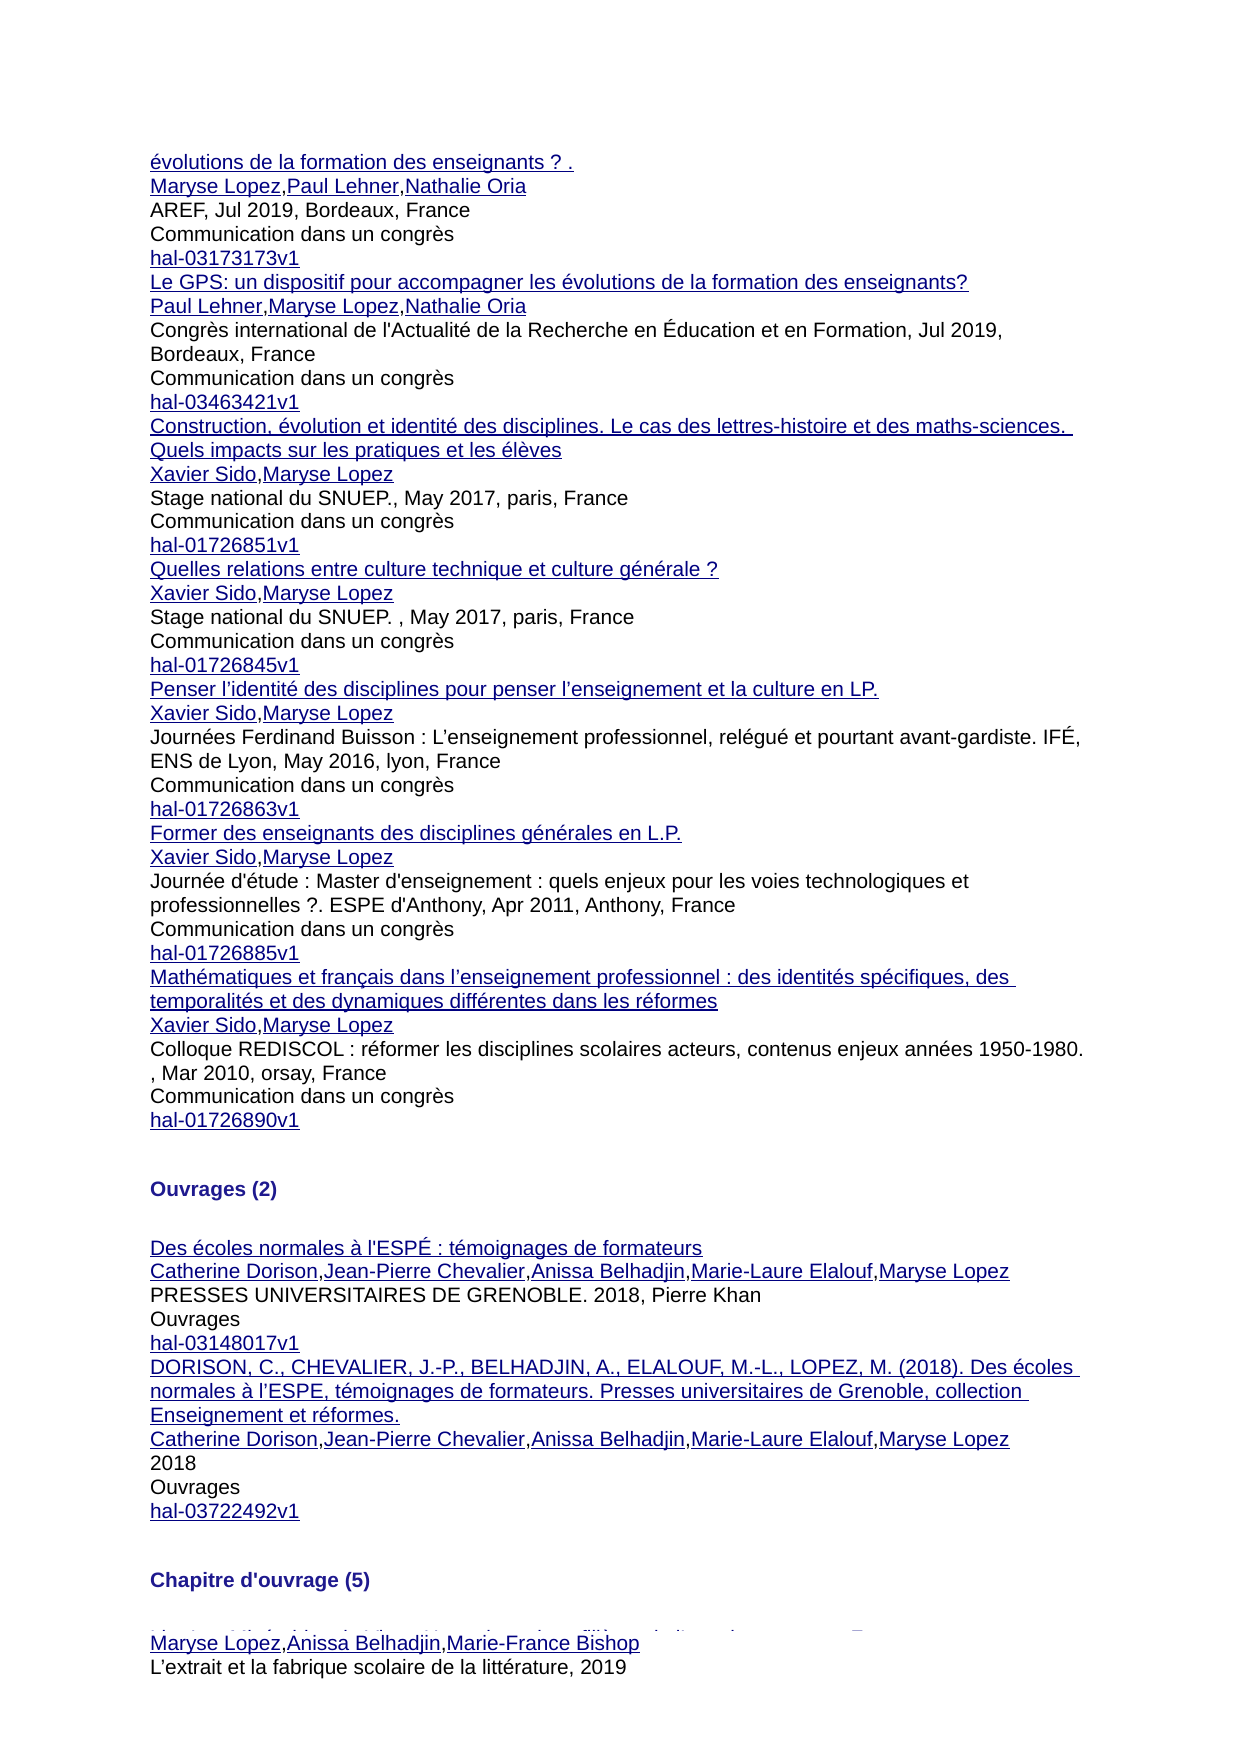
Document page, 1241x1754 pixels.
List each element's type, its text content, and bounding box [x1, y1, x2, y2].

subtitle Chapitre d'ouvrage (5) [150, 1568, 1090, 1592]
table_cell Construction, évolution et identité des disciplines. Le cas des lettres-histoire et des maths-sciences. Quels impacts sur les pratiques et les élèves Xavier Sido,Maryse Lopez Stage national du SNUEP., May 2017, paris, France Communication dans un congrès hal-01726851v1 [150, 414, 1090, 557]
table_header Lire Les Misérables de Victor Hugo dans deux filières de l’enseignement en France Maryse Lopez,Anissa Belhadjin,Marie-France Bishop L’extrait et la fabrique scolaire de la littérature, 2019 Chapitre d'ouvrage hal-03173128v1 [150, 1626, 1090, 1679]
table_cell Le GPS: un dispositif pour accompagner les évolutions de la formation des enseignants? Paul Lehner,Maryse Lopez,Nathalie Oria Congrès international de l'Actualité de la Recherche en Éducation et en Formation, Jul 2019, Bordeaux, France Communication dans un congrès hal-03463421v1 [150, 270, 1090, 413]
table_cell Le GPS &quot;Gérer professionnellement des situations&quot;: un dispositif pour accompagner les évolutions de la formation des enseignants ? . Maryse Lopez,Paul Lehner,Nathalie Oria AREF, Jul 2019, Bordeaux, France Communication dans un congrès hal-03173173v1 [150, 150, 1090, 270]
table_cell Former des enseignants des disciplines générales en L.P. Xavier Sido,Maryse Lopez Journée d'étude : Master d'enseignement : quels enjeux pour les voies technologiques et professionnelles ?. ESPE d'Anthony, Apr 2011, Anthony, France Communication dans un congrès hal-01726885v1 [150, 821, 1090, 964]
table_cell Quelles relations entre culture technique et culture générale ? Xavier Sido,Maryse Lopez Stage national du SNUEP. , May 2017, paris, France Communication dans un congrès hal-01726845v1 [150, 557, 1090, 677]
table_header Des écoles normales à l'ESPÉ : témoignages de formateurs Catherine Dorison,Jean-Pierre Chevalier,Anissa Belhadjin,Marie-Laure Elalouf,Maryse Lopez PRESSES UNIVERSITAIRES DE GRENOBLE. 2018, Pierre Khan Ouvrages hal-03148017v1 [150, 1235, 1090, 1355]
table_cell DORISON, C., CHEVALIER, J.-P., BELHADJIN, A., ELALOUF, M.-L., LOPEZ, M. (2018). Des écoles normales à l’ESPE, témoignages de formateurs. Presses universitaires de Grenoble, collection Enseignement et réformes. Catherine Dorison,Jean-Pierre Chevalier,Anissa Belhadjin,Marie-Laure Elalouf,Maryse Lopez 2018 Ouvrages hal-03722492v1 [150, 1355, 1090, 1523]
table_cell Mathématiques et français dans l’enseignement professionnel : des identités spécifiques, des temporalités et des dynamiques différentes dans les réformes Xavier Sido,Maryse Lopez Colloque REDISCOL : réformer les disciplines scolaires acteurs, contenus enjeux années 1950-1980. , Mar 2010, orsay, France Communication dans un congrès hal-01726890v1 [150, 965, 1090, 1132]
subtitle Ouvrages (2) [150, 1177, 1090, 1201]
table_cell Penser l’identité des disciplines pour penser l’enseignement et la culture en LP. Xavier Sido,Maryse Lopez Journées Ferdinand Buisson : L’enseignement professionnel, relégué et pourtant avant-gardiste. IFÉ, ENS de Lyon, May 2016, lyon, France Communication dans un congrès hal-01726863v1 [150, 677, 1090, 821]
